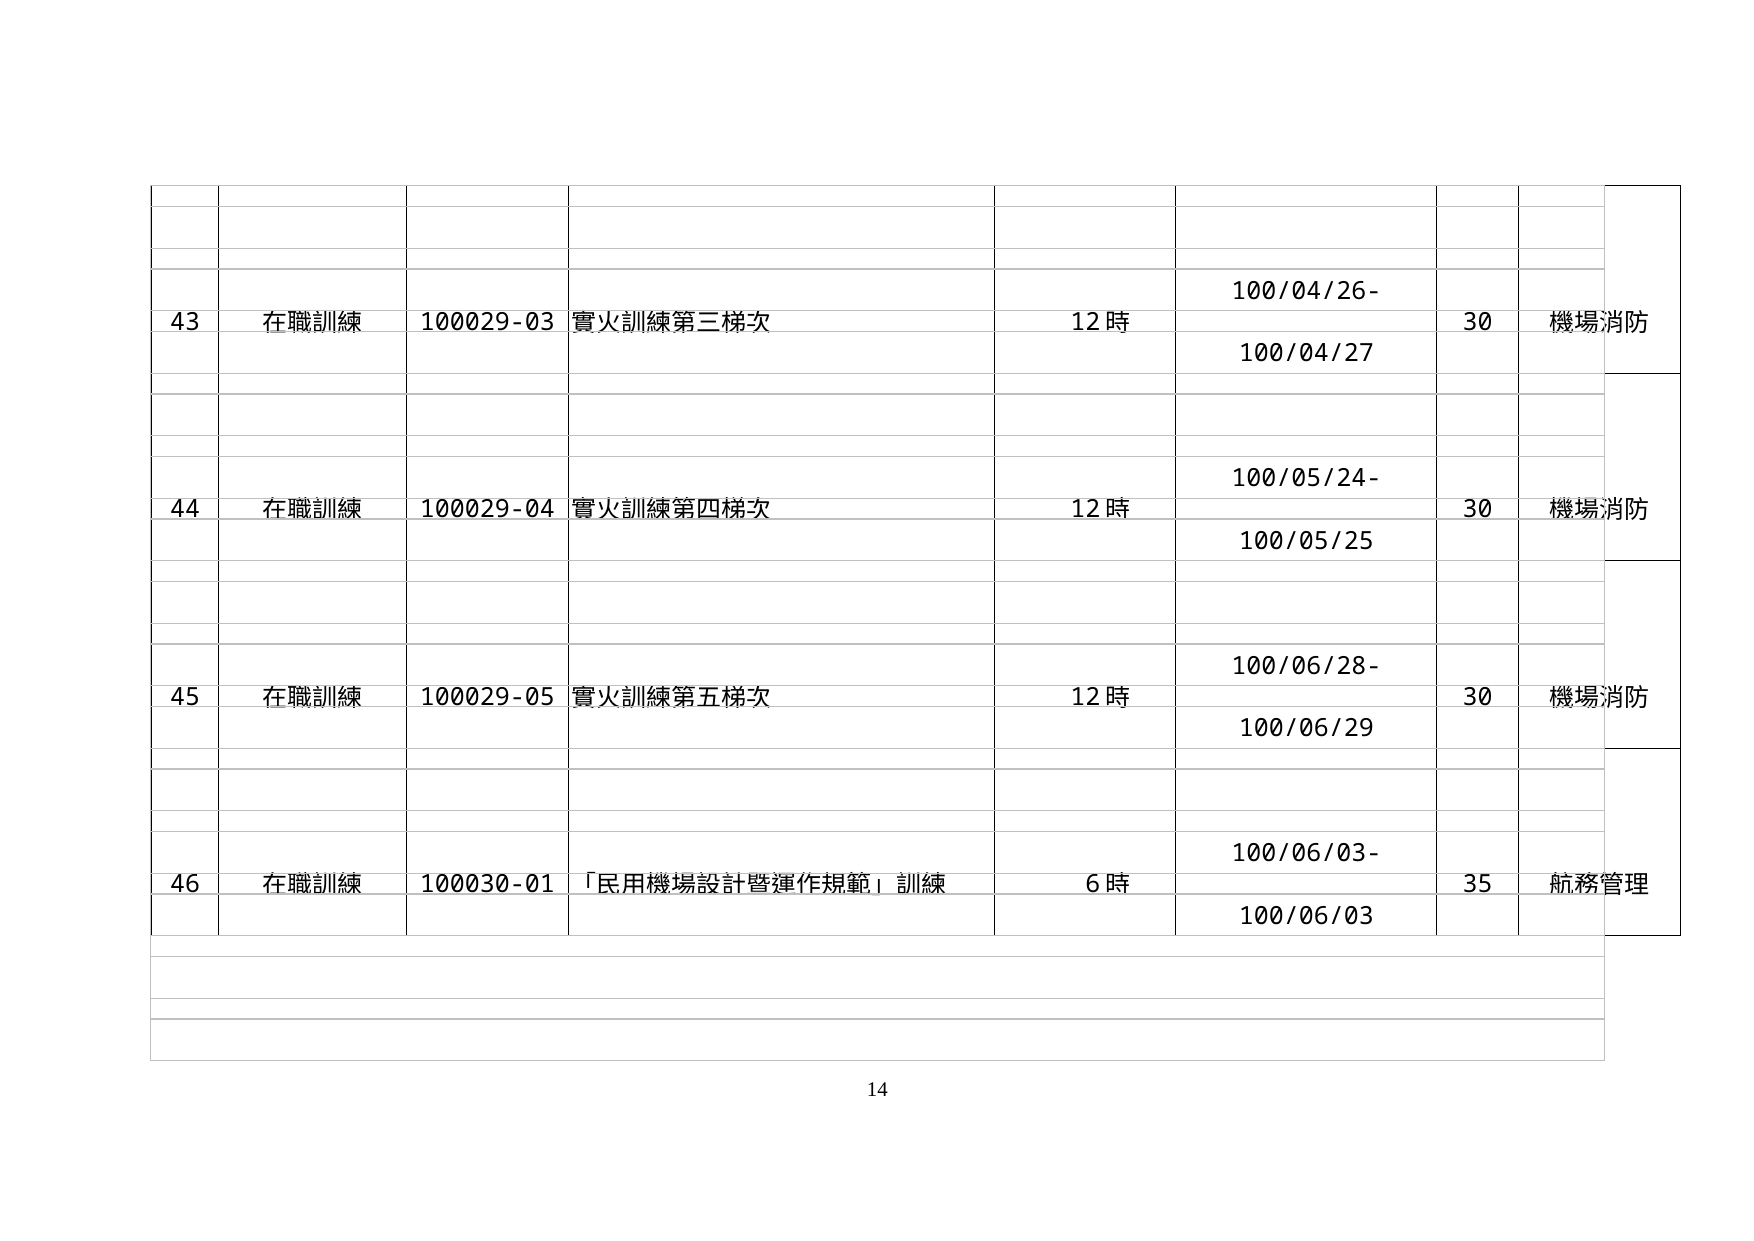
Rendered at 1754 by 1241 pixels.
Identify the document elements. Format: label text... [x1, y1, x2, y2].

table_cell 100/06/03- [1176, 832, 1436, 873]
table_cell 12時 [995, 520, 1175, 560]
table_cell 在職訓練 [306, 499, 324, 518]
table_cell 機場消防 [1519, 645, 1604, 685]
table_cell 實火訓練第五梯次 [569, 707, 994, 748]
table_cell 實火訓練第四梯次 [728, 499, 737, 518]
table_cell 實火訓練第四梯次 [633, 499, 642, 518]
table_cell 12時 [995, 561, 1175, 581]
table_cell [152, 624, 218, 643]
table_cell 「民用機場設計暨運作規範」訓練 [569, 811, 994, 831]
table_cell [407, 832, 568, 873]
table_cell [1437, 374, 1518, 393]
table_cell 100029-05 [407, 686, 568, 706]
table_cell 航務管理 [1519, 749, 1604, 768]
table_cell 在職訓練 [219, 270, 406, 310]
table_cell [407, 457, 568, 498]
table_cell 12時 [995, 707, 1175, 748]
table_cell 實火訓練第四梯次 [738, 499, 994, 518]
table_cell [407, 749, 568, 768]
table_cell 12時 [995, 186, 1175, 206]
table_cell 實火訓練第四梯次 [569, 395, 994, 435]
table_cell 在職訓練 [335, 874, 353, 893]
table_cell [1437, 895, 1518, 935]
table_cell 機場消防 [1519, 249, 1604, 268]
table_cell 航務管理 [1519, 832, 1604, 873]
table_cell 航務管理 [1519, 770, 1604, 810]
table_cell 在職訓練 [269, 311, 293, 331]
table_cell 實火訓練第三梯次 [664, 311, 726, 331]
table_cell 在職訓練 [219, 707, 406, 748]
table_cell [1437, 832, 1518, 873]
table_cell 在職訓練 [335, 499, 353, 518]
table_cell 在職訓練 [335, 686, 353, 706]
table_cell 機場消防 [1580, 311, 1604, 331]
table_cell 在職訓練 [219, 436, 406, 456]
table_cell 「民用機場設計暨運作規範」訓練 [662, 874, 685, 893]
table_cell 100/06/28- [1176, 645, 1436, 685]
table_cell 在職訓練 [219, 311, 271, 331]
table_cell [152, 395, 218, 435]
table_cell 46 [152, 874, 218, 893]
table_cell 在職訓練 [324, 686, 333, 706]
table_cell 機場消防 [1555, 690, 1564, 706]
table_cell [152, 332, 218, 373]
table_cell [152, 561, 218, 581]
table_cell 在職訓練 [219, 374, 406, 393]
table_cell 機場消防 [1580, 686, 1604, 706]
table_cell [407, 395, 568, 435]
table_cell 100/04/27 [1176, 332, 1436, 373]
table_cell 43 [152, 311, 218, 331]
table_cell 在職訓練 [219, 186, 406, 206]
table_cell [152, 645, 218, 685]
table_cell 機場消防 [1519, 520, 1604, 560]
table_cell 機場消防 [1555, 315, 1564, 331]
table_cell [152, 832, 218, 873]
table_cell [152, 895, 218, 935]
table_cell 在職訓練 [306, 874, 324, 893]
table_cell 實火訓練第三梯次 [569, 207, 994, 248]
table_cell 實火訓練第四梯次 [569, 520, 994, 560]
table_cell 在職訓練 [219, 395, 406, 435]
table_cell 在職訓練 [219, 207, 406, 248]
table_cell 航務管理 [1519, 874, 1554, 893]
table_cell 「民用機場設計暨運作規範」訓練 [569, 749, 994, 768]
table_cell [1176, 811, 1436, 831]
table_cell 機場消防 [1519, 624, 1604, 643]
table_cell 在職訓練 [355, 311, 406, 331]
table_cell 機場消防 [1519, 707, 1604, 748]
table_cell 機場消防 [1519, 311, 1553, 331]
table_cell 100/05/24- [1176, 457, 1436, 498]
table_cell 機場消防 [1519, 186, 1604, 206]
table_cell 航務管理 [1605, 749, 1680, 935]
table_cell 「民用機場設計暨運作規範」訓練 [849, 874, 908, 893]
table_cell [407, 582, 568, 623]
table_cell [152, 811, 218, 831]
table_cell 12時 [995, 686, 1124, 706]
table_cell [1437, 624, 1518, 643]
table_cell 30 [1437, 311, 1518, 331]
table_cell [1437, 457, 1518, 498]
table_cell 12時 [995, 270, 1175, 310]
table_cell [1176, 249, 1436, 268]
table_cell [407, 895, 568, 935]
table_cell 航務管理 [1581, 874, 1604, 893]
table_cell 實火訓練第四梯次 [569, 499, 608, 518]
table_cell 機場消防 [1605, 561, 1680, 748]
table_cell 6時 [995, 895, 1175, 935]
table_cell [1437, 707, 1518, 748]
table_cell 在職訓練 [355, 686, 406, 706]
table_cell [407, 811, 568, 831]
table_cell 6時 [995, 749, 1175, 768]
table_cell 機場消防 [1580, 499, 1604, 518]
table_cell [407, 520, 568, 560]
table_cell 12時 [1123, 311, 1175, 331]
table_cell [1437, 207, 1518, 248]
table_cell 6時 [995, 874, 1124, 893]
table_cell [152, 186, 218, 206]
table_cell 12時 [995, 249, 1175, 268]
table_cell 30 [1437, 686, 1518, 706]
table_cell 在職訓練 [306, 311, 324, 331]
table_cell 機場消防 [1519, 270, 1604, 310]
table_cell 實火訓練第三梯次 [569, 311, 608, 331]
table_cell 機場消防 [1565, 311, 1588, 331]
table_cell 在職訓練 [219, 624, 406, 643]
table_cell [1437, 749, 1518, 768]
table_cell 在職訓練 [355, 874, 406, 893]
table_cell [152, 249, 218, 268]
table_cell 「民用機場設計暨運作規範」訓練 [569, 874, 599, 893]
table_cell 實火訓練第四梯次 [569, 374, 994, 393]
table_cell [1176, 395, 1436, 435]
table_cell [407, 270, 568, 310]
table_cell [1437, 249, 1518, 268]
table_cell 6時 [995, 811, 1175, 831]
table_cell 12時 [995, 332, 1175, 373]
table_cell [1176, 374, 1436, 393]
table_cell 機場消防 [1519, 436, 1604, 456]
table_cell 實火訓練第三梯次 [609, 311, 633, 331]
table_cell [407, 624, 568, 643]
table_cell 12時 [995, 207, 1175, 248]
table_cell 在職訓練 [269, 686, 293, 706]
table_cell 實火訓練第四梯次 [569, 457, 994, 498]
table_cell 機場消防 [1519, 332, 1604, 373]
table_cell 實火訓練第五梯次 [664, 686, 726, 706]
table_cell 在職訓練 [306, 686, 324, 706]
table_cell [1437, 395, 1518, 435]
table_cell 機場消防 [1605, 374, 1680, 560]
table_cell 機場消防 [1605, 186, 1680, 373]
table_cell 12時 [1123, 686, 1175, 706]
table_cell 45 [152, 686, 218, 706]
table_cell 100/05/25 [1176, 520, 1436, 560]
table_cell 在職訓練 [219, 582, 406, 623]
table_cell [152, 270, 218, 310]
table_cell [152, 457, 218, 498]
table_cell 在職訓練 [219, 520, 406, 560]
table_cell [407, 249, 568, 268]
table_cell 在職訓練 [355, 499, 406, 518]
table_cell [152, 520, 218, 560]
table_cell 12時 [995, 624, 1175, 643]
table_cell [407, 186, 568, 206]
table_cell 實火訓練第三梯次 [569, 249, 994, 268]
table_cell 實火訓練第五梯次 [569, 561, 994, 581]
table_cell 12時 [995, 436, 1175, 456]
table_cell 在職訓練 [219, 332, 406, 373]
table_cell 「民用機場設計暨運作規範」訓練 [569, 770, 994, 810]
table_cell 實火訓練第五梯次 [644, 686, 662, 706]
table_cell 機場消防 [1519, 582, 1604, 623]
table_cell [1176, 770, 1436, 810]
table_cell 「民用機場設計暨運作規範」訓練 [810, 874, 826, 893]
table_cell 實火訓練第三梯次 [644, 311, 662, 331]
table_cell 35 [1437, 874, 1518, 893]
table_cell 「民用機場設計暨運作規範」訓練 [677, 874, 738, 893]
table_cell 30 [1437, 499, 1518, 518]
table_cell 12時 [995, 457, 1175, 498]
table_cell 在職訓練 [219, 811, 406, 831]
table_cell 「民用機場設計暨運作規範」訓練 [569, 832, 994, 873]
table_cell 實火訓練第五梯次 [569, 645, 994, 685]
table_cell 實火訓練第三梯次 [569, 270, 994, 310]
table_cell 100/06/03 [1176, 895, 1436, 935]
table_cell [1437, 582, 1518, 623]
table_cell 在職訓練 [335, 311, 353, 331]
table_cell 實火訓練第四梯次 [569, 436, 994, 456]
table_cell 機場消防 [1519, 395, 1604, 435]
table_cell [1437, 811, 1518, 831]
table_cell [152, 582, 218, 623]
table_cell 12時 [1123, 499, 1175, 518]
table_cell 實火訓練第四梯次 [700, 501, 717, 515]
table_cell 機場消防 [1519, 499, 1553, 518]
table_cell 實火訓練第四梯次 [644, 499, 662, 518]
table_cell 實火訓練第三梯次 [738, 311, 994, 331]
table_cell 在職訓練 [219, 686, 271, 706]
table_cell 實火訓練第三梯次 [633, 311, 642, 331]
table_cell 航務管理 [1556, 874, 1582, 893]
table_cell 在職訓練 [219, 832, 406, 873]
table_cell [407, 770, 568, 810]
table_cell 「民用機場設計暨運作規範」訓練 [740, 874, 802, 893]
table_cell 機場消防 [1565, 499, 1588, 518]
table_cell 實火訓練第四梯次 [664, 499, 698, 518]
table_cell [407, 645, 568, 685]
table_cell 「民用機場設計暨運作規範」訓練 [919, 874, 937, 893]
table_cell [1176, 624, 1436, 643]
table_cell [152, 207, 218, 248]
table_cell 機場消防 [1519, 207, 1604, 248]
table_cell 航務管理 [1519, 811, 1604, 831]
table_cell [152, 374, 218, 393]
table_cell 實火訓練第三梯次 [569, 186, 994, 206]
table_cell 實火訓練第五梯次 [633, 686, 642, 706]
table_cell [1176, 311, 1436, 331]
table_cell 機場消防 [1519, 457, 1604, 498]
table_cell 6時 [1123, 874, 1175, 893]
table_cell [1437, 520, 1518, 560]
table_cell 「民用機場設計暨運作規範」訓練 [609, 874, 625, 893]
table_cell [1437, 561, 1518, 581]
table_cell [1176, 561, 1436, 581]
table_cell 實火訓練第五梯次 [569, 624, 994, 643]
table_cell 「民用機場設計暨運作規範」訓練 [569, 895, 994, 935]
table_cell [152, 707, 218, 748]
table_cell 在職訓練 [219, 749, 406, 768]
table_cell [1176, 499, 1436, 518]
table_cell 12時 [995, 499, 1124, 518]
table_cell 機場消防 [1565, 686, 1588, 706]
table_cell [1176, 186, 1436, 206]
table_cell 在職訓練 [219, 874, 271, 893]
table_cell 在職訓練 [219, 561, 406, 581]
table_cell [407, 207, 568, 248]
table_cell [1176, 582, 1436, 623]
table_cell 機場消防 [1519, 561, 1604, 581]
table_cell 6時 [995, 770, 1175, 810]
table_cell 實火訓練第五梯次 [569, 686, 608, 706]
table_cell 實火訓練第五梯次 [609, 686, 633, 706]
table_cell [1437, 436, 1518, 456]
table_cell 12時 [995, 374, 1175, 393]
table_cell 實火訓練第五梯次 [738, 686, 994, 706]
table_cell 實火訓練第五梯次 [569, 582, 994, 623]
table_cell 航務管理 [1519, 895, 1604, 935]
table_cell 在職訓練 [324, 499, 333, 518]
table_cell 機場消防 [1555, 502, 1564, 518]
table_cell 在職訓練 [219, 249, 406, 268]
table_cell 在職訓練 [219, 770, 406, 810]
table_cell 在職訓練 [219, 499, 271, 518]
table_cell 100029-03 [407, 311, 568, 331]
table_cell [407, 374, 568, 393]
table_cell [1437, 770, 1518, 810]
table_cell 在職訓練 [324, 311, 333, 331]
table_cell 實火訓練第五梯次 [728, 686, 737, 706]
table_cell 在職訓練 [219, 457, 406, 498]
table_cell 6時 [995, 832, 1175, 873]
table_cell [1437, 186, 1518, 206]
table_cell [152, 436, 218, 456]
table_cell 在職訓練 [269, 874, 293, 893]
table_cell [1176, 874, 1436, 893]
table_cell [1176, 749, 1436, 768]
table_cell 12時 [995, 645, 1175, 685]
table_cell [407, 707, 568, 748]
table_cell 實火訓練第三梯次 [728, 311, 737, 331]
table_cell [407, 332, 568, 373]
table_cell 100029-04 [407, 499, 568, 518]
table_cell 機場消防 [1519, 686, 1553, 706]
table_cell 「民用機場設計暨運作規範」訓練 [939, 874, 994, 893]
table_cell [407, 561, 568, 581]
table_cell 實火訓練第三梯次 [569, 332, 994, 373]
table_cell [1176, 207, 1436, 248]
table_cell [1176, 686, 1436, 706]
table_cell [152, 770, 218, 810]
table_cell 在職訓練 [219, 895, 406, 935]
table_cell 12時 [995, 395, 1175, 435]
table_cell 44 [152, 499, 218, 518]
table_cell 100/04/26- [1176, 270, 1436, 310]
table_cell [1437, 270, 1518, 310]
table_cell [1437, 332, 1518, 373]
table_cell 機場消防 [1519, 374, 1604, 393]
table_cell [152, 749, 218, 768]
table_cell 在職訓練 [324, 874, 333, 893]
table_cell [1176, 436, 1436, 456]
table_cell 6時 [1089, 882, 1096, 890]
table_cell 在職訓練 [219, 645, 406, 685]
table_cell [407, 436, 568, 456]
table_cell 在職訓練 [269, 499, 293, 518]
table_cell [1437, 645, 1518, 685]
table_cell 12時 [995, 582, 1175, 623]
table_cell 100030-01 [407, 874, 568, 893]
table_cell 12時 [995, 311, 1124, 331]
table_cell 實火訓練第四梯次 [609, 499, 633, 518]
table_cell 100/06/29 [1176, 707, 1436, 748]
